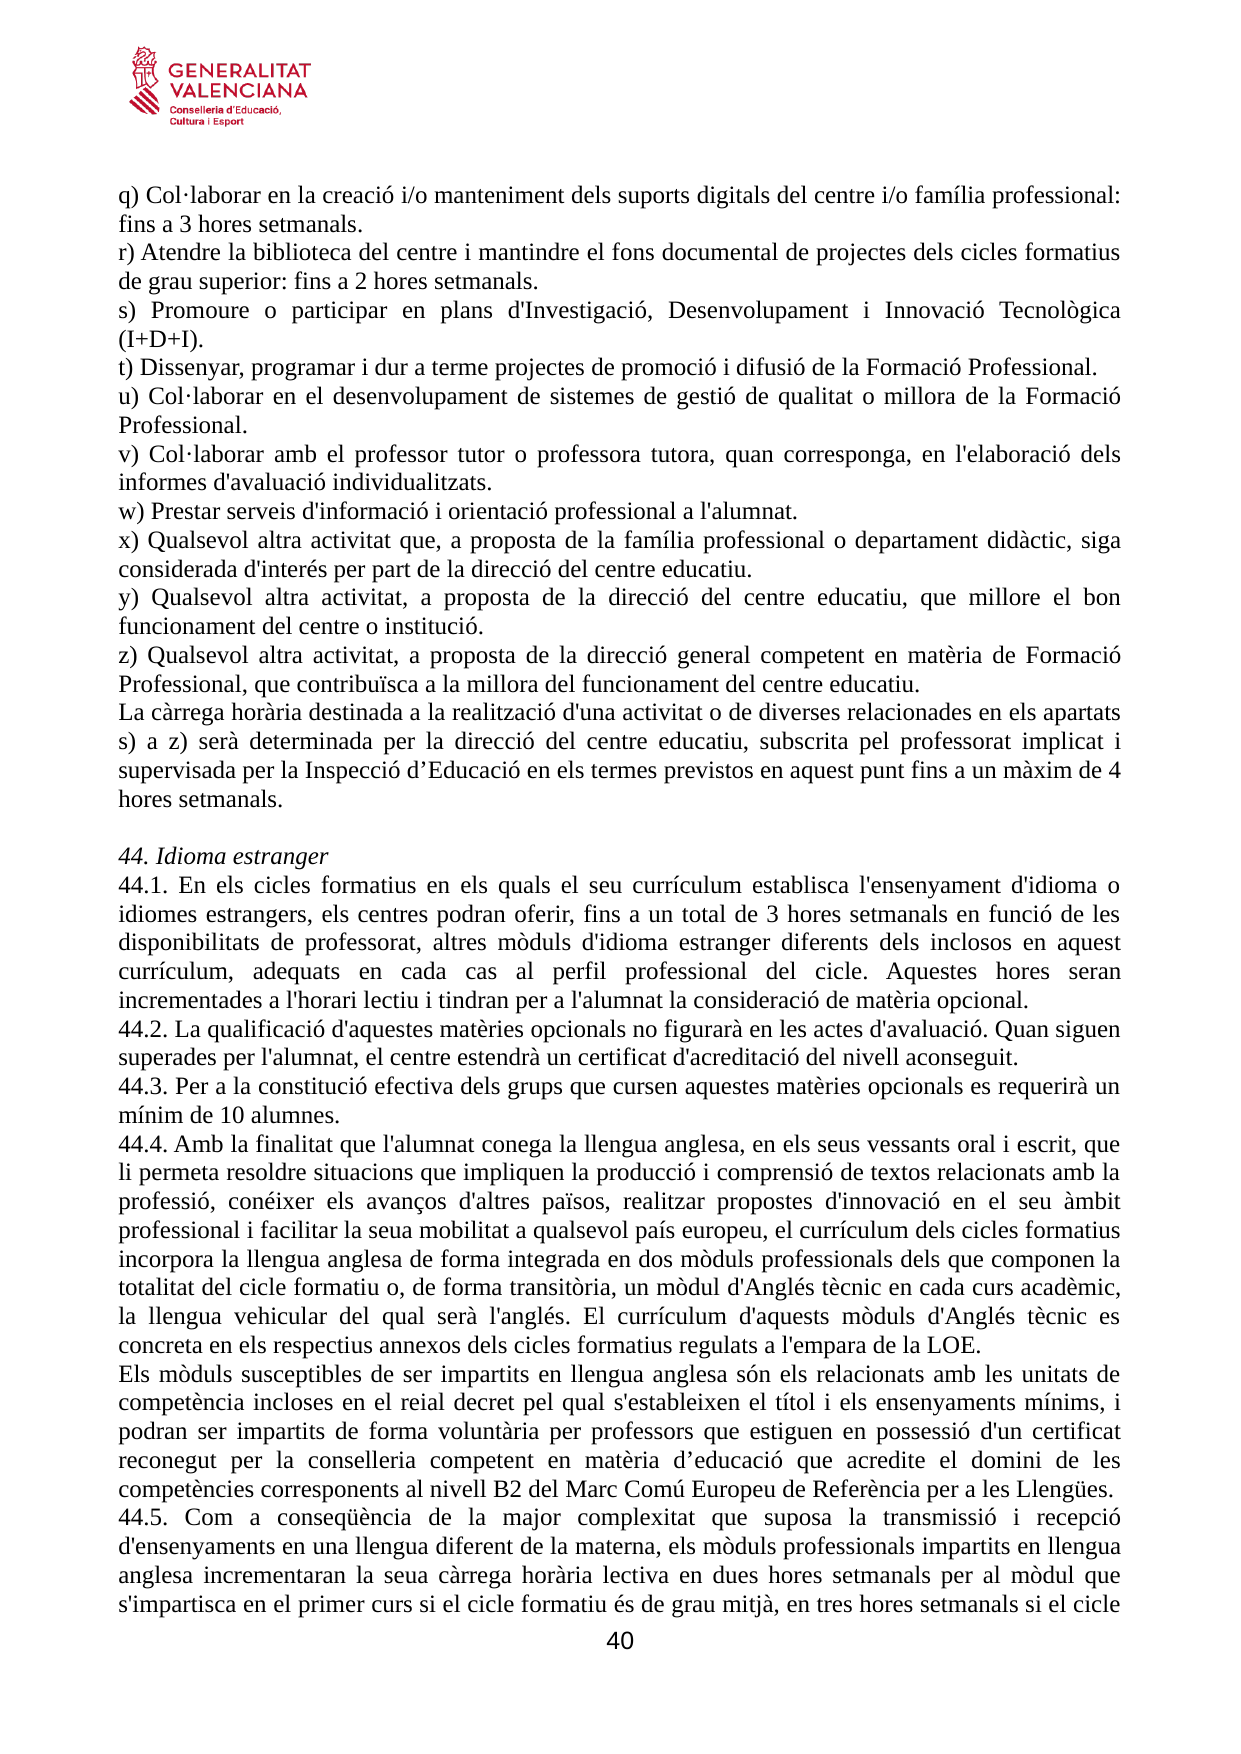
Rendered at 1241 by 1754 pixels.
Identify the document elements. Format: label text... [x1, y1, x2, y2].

text 44. Idioma estranger [118, 841, 1122, 870]
text Els mòduls susceptibles de ser impartits en llengua anglesa són els relacionats amb les unitats de competència incloses en el reial decret pel qual s'estableixen el títol i els ensenyaments mínims, i podran ser impartits de forma voluntària per professors que estiguen en possessió d'un certificat reconegut per la conselleria competent en matèria d’educació que acredite el domini de les competències corresponents al nivell B2 del Marc Comú Europeu de Referència per a les Llengües. [118, 1359, 1122, 1502]
text u) Col·laborar en el desenvolupament de sistemes de gestió de qualitat o millora de la Formació Professional. [118, 381, 1122, 439]
text 44.4. Amb la finalitat que l'alumnat conega la llengua anglesa, en els seus vessants oral i escrit, que li permeta resoldre situacions que impliquen la producció i comprensió de textos relacionats amb la professió, conéixer els avanços d'altres països, realitzar propostes d'innovació en el seu àmbit professional i facilitar la seua mobilitat a qualsevol país europeu, el currículum dels cicles formatius incorpora la llengua anglesa de forma integrada en dos mòduls professionals dels que componen la totalitat del cicle formatiu o, de forma transitòria, un mòdul d'Anglés tècnic en cada curs acadèmic, la llengua vehicular del qual serà l'anglés. El currículum d'aquests mòduls d'Anglés tècnic es concreta en els respectius annexos dels cicles formatius regulats a l'empara de la LOE. [118, 1129, 1122, 1359]
text y) Qualsevol altra activitat, a proposta de la direcció del centre educatiu, que millore el bon funcionament del centre o institució. [118, 582, 1122, 640]
text t) Dissenyar, programar i dur a terme projectes de promoció i difusió de la Formació Professional. [118, 352, 1122, 381]
text 44.3. Per a la constitució efectiva dels grups que cursen aquestes matèries opcionals es requerirà un mínim de 10 alumnes. [118, 1071, 1122, 1129]
text q) Col·laborar en la creació i/o manteniment dels suports digitals del centre i/o família professional: fins a 3 hores setmanals. [118, 180, 1122, 237]
text x) Qualsevol altra activitat que, a proposta de la família professional o departament didàctic, siga considerada d'interés per part de la direcció del centre educatiu. [118, 525, 1122, 582]
text r) Atendre la biblioteca del centre i mantindre el fons documental de projectes dels cicles formatius de grau superior: fins a 2 hores setmanals. [118, 237, 1122, 295]
text z) Qualsevol altra activitat, a proposta de la direcció general competent en matèria de Formació Professional, que contribuïsca a la millora del funcionament del centre educatiu. [118, 640, 1122, 697]
text La càrrega horària destinada a la realització d'una activitat o de diverses relacionades en els apartats s) a z) serà determinada per la direcció del centre educatiu, subscrita pel professorat implicat i supervisada per la Inspecció d’Educació en els termes previstos en aquest punt fins a un màxim de 4 hores setmanals. [118, 697, 1122, 812]
picture [111, 30, 327, 144]
text 44.2. La qualificació d'aquestes matèries opcionals no figurarà en les actes d'avaluació. Quan siguen superades per l'alumnat, el centre estendrà un certificat d'acreditació del nivell aconseguit. [118, 1014, 1122, 1071]
text 44.1. En els cicles formatius en els quals el seu currículum establisca l'ensenyament d'idioma o idiomes estrangers, els centres podran oferir, fins a un total de 3 hores setmanals en funció de les disponibilitats de professorat, altres mòduls d'idioma estranger diferents dels inclosos en aquest currículum, adequats en cada cas al perfil professional del cicle. Aquestes hores seran incrementades a l'horari lectiu i tindran per a l'alumnat la consideració de matèria opcional. [118, 870, 1122, 1014]
text v) Col·laborar amb el professor tutor o professora tutora, quan corresponga, en l'elaboració dels informes d'avaluació individualitzats. [118, 439, 1122, 496]
text w) Prestar serveis d'informació i orientació professional a l'alumnat. [118, 496, 1122, 525]
text s) Promoure o participar en plans d'Investigació, Desenvolupament i Innovació Tecnològica (I+D+I). [118, 295, 1122, 352]
text 44.5. Com a conseqüència de la major complexitat que suposa la transmissió i recepció d'ensenyaments en una llengua diferent de la materna, els mòduls professionals impartits en llengua anglesa incrementaran la seua càrrega horària lectiva en dues hores setmanals per al mòdul que s'impartisca en el primer curs si el cicle formatiu és de grau mitjà, en tres hores setmanals si el cicle [118, 1502, 1122, 1617]
